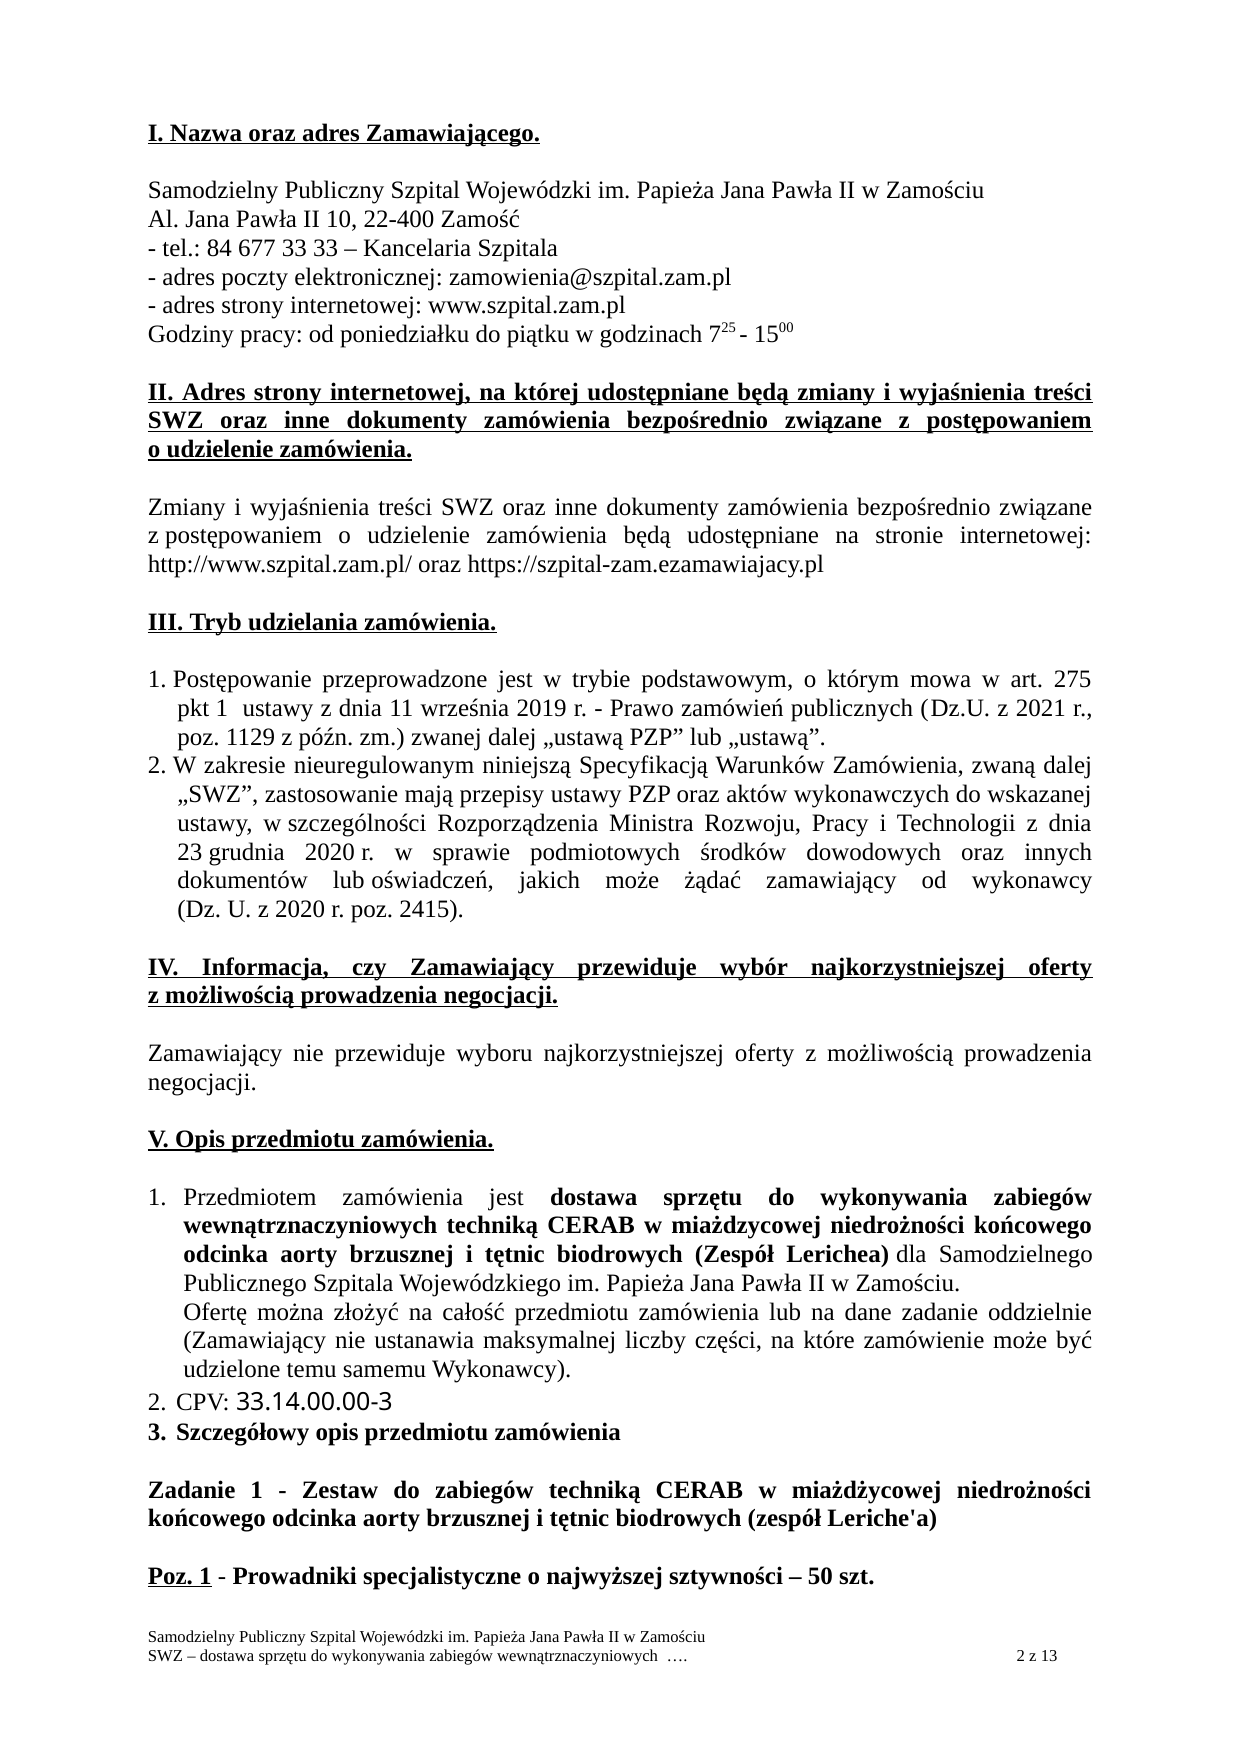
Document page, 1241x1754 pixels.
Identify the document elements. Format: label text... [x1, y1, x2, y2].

text Zamawiający nie przewiduje wyboru najkorzystniejszej oferty z możliwością prowadzenia negocjacji. [148, 1038, 1093, 1096]
text Poz. 1 - Prowadniki specjalistyczne o najwyższej sztywności – 50 szt. [148, 1561, 1093, 1590]
text z możliwością prowadzenia negocjacji. [148, 978, 1093, 1009]
text Zadanie 1 - Zestaw do zabiegów techniką CERAB w miażdżycowej niedrożności końcowego odcinka aorty brzusznej i tętnic biodrowych (zespół Leriche'a) [148, 1475, 1093, 1532]
text - adres strony internetowej: www.szpital.zam.pl [148, 291, 1093, 319]
text Godziny pracy: od poniedziałku do piątku w godzinach 725 - 1500 [148, 319, 1093, 348]
list CPV: 33.14.00.00-3 [148, 1383, 1093, 1417]
list Szczegółowy opis przedmiotu zamówienia [148, 1417, 1093, 1446]
text III. Tryb udzielania zamówienia. [148, 607, 1093, 636]
text V. Opis przedmiotu zamówienia. [148, 1124, 1093, 1153]
text - adres poczty elektronicznej: zamowienia@szpital.zam.pl [148, 262, 1093, 291]
text II. Adres strony internetowej, na której udostępniane będą zmiany i wyjaśnienia treści [148, 377, 1093, 402]
text IV. Informacja, czy Zamawiający przewiduje wybór najkorzystniejszej oferty [148, 952, 1093, 977]
text I. Nazwa oraz adres Zamawiającego. [148, 118, 1093, 147]
text SWZ oraz inne dokumenty zamówienia bezpośrednio związane z postępowaniem [148, 403, 1093, 431]
list Postępowanie przeprowadzone jest w trybie podstawowym, o którym mowa w art. 275 pkt 1 ustawy z dnia 11 września 2019 r. - Prawo zamówień publicznych (Dz.U. z 2021 r., poz. 1129 z późn. zm.) zwanej dalej „ustawą PZP” lub „ustawą”. [148, 664, 1093, 751]
list Przedmiotem zamówienia jest dostawa sprzętu do wykonywania zabiegów wewnątrznaczyniowych techniką CERAB w miażdzycowej niedrożności końcowego odcinka aorty brzusznej i tętnic biodrowych (Zespół Lerichea) dla Samodzielnego Publicznego Szpitala Wojewódzkiego im. Papieża Jana Pawła II w Zamościu. [148, 1182, 1093, 1297]
text o udzielenie zamówienia. [148, 432, 1093, 463]
list W zakresie nieuregulowanym niniejszą Specyfikacją Warunków Zamówienia, zwaną dalej „SWZ”, zastosowanie mają przepisy ustawy PZP oraz aktów wykonawczych do wskazanej ustawy, w szczególności Rozporządzenia Ministra Rozwoju, Pracy i Technologii z dnia 23 grudnia 2020 r. w sprawie podmiotowych środków dowodowych oraz innych dokumentów lub oświadczeń, jakich może żądać zamawiający od wykonawcy (Dz. U. z 2020 r. poz. 2415). [148, 751, 1093, 923]
text Al. Jana Pawła II 10, 22-400 Zamość [148, 204, 1093, 233]
text - tel.: 84 677 33 33 – Kancelaria Szpitala [148, 233, 1093, 262]
text Samodzielny Publiczny Szpital Wojewódzki im. Papieża Jana Pawła II w Zamościu [148, 176, 1093, 204]
list Ofertę można złożyć na całość przedmiotu zamówienia lub na dane zadanie oddzielnie (Zamawiający nie ustanawia maksymalnej liczby części, na które zamówienie może być udzielone temu samemu Wykonawcy). [148, 1297, 1093, 1383]
text Zmiany i wyjaśnienia treści SWZ oraz inne dokumenty zamówienia bezpośrednio związane z postępowaniem o udzielenie zamówienia będą udostępniane na stronie internetowej: http://www.szpital.zam.pl/ oraz https://szpital-zam.ezamawiajacy.pl [148, 492, 1093, 578]
